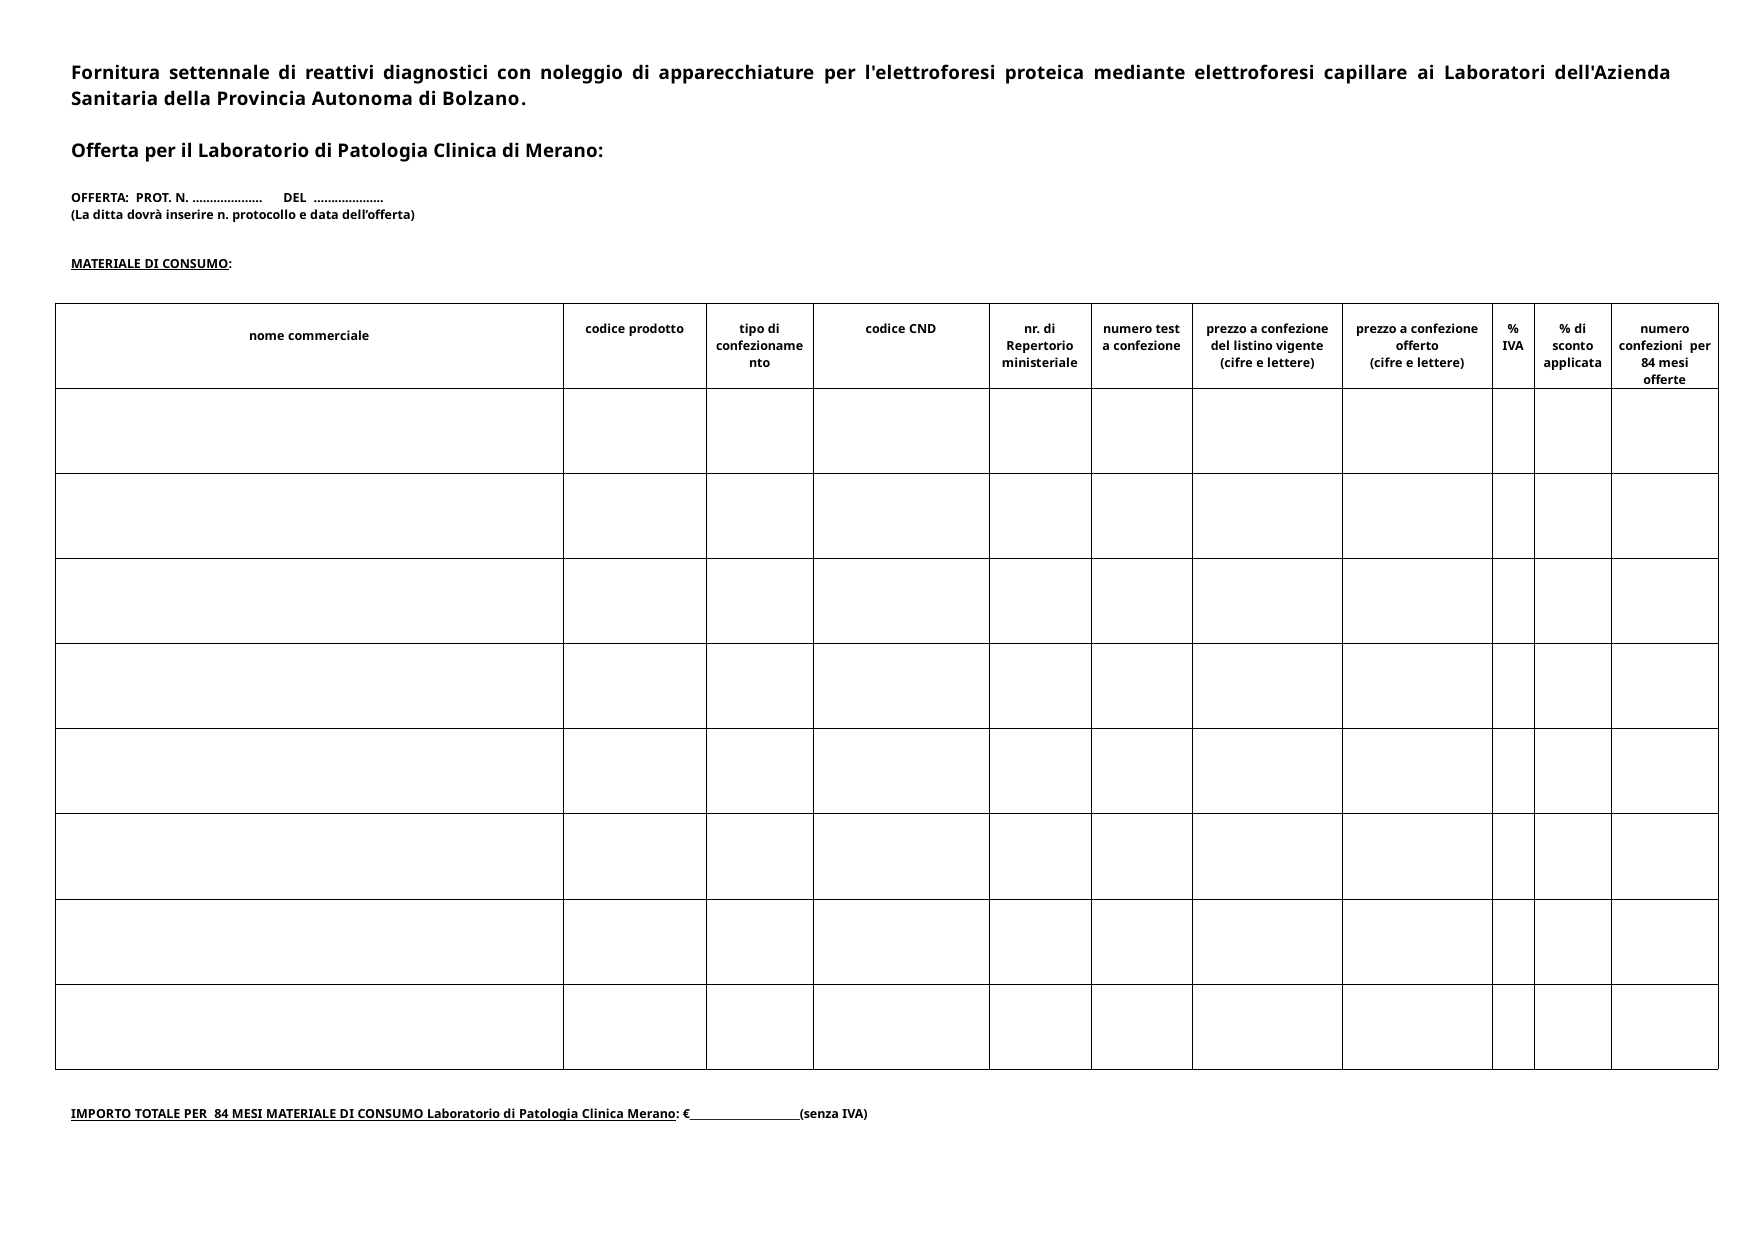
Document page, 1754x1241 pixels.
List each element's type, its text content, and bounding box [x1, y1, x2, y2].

table_cell [990, 644, 1091, 728]
table_cell [707, 559, 813, 643]
table_cell [707, 900, 813, 983]
table_cell [56, 559, 563, 643]
table_cell [1493, 985, 1534, 1069]
table_header % IVA [1493, 304, 1534, 388]
table_cell [1612, 729, 1718, 813]
text MATERIALE DI CONSUMO: [71, 254, 1671, 271]
table_cell [56, 729, 563, 813]
table_cell [1612, 474, 1718, 558]
table_cell [707, 985, 813, 1069]
table_cell [1535, 644, 1611, 728]
table_header numero confezioni per 84 mesi offerte [1612, 304, 1718, 388]
table_cell [564, 474, 706, 558]
table_cell [1092, 814, 1192, 898]
table_cell [1343, 474, 1492, 558]
table_cell [814, 644, 989, 728]
table_cell [56, 389, 563, 473]
table_cell [1612, 814, 1718, 898]
table_cell [1193, 985, 1342, 1069]
table_header prezzo a confezione offerto (cifre e lettere) [1343, 304, 1492, 388]
table_cell [564, 644, 706, 728]
table_cell [564, 900, 706, 983]
table_cell [1092, 559, 1192, 643]
table_cell [564, 814, 706, 898]
table_cell [707, 814, 813, 898]
table_cell [1535, 474, 1611, 558]
table_cell [1343, 985, 1492, 1069]
table_cell [56, 900, 563, 983]
table_cell [814, 389, 989, 473]
table_cell [1343, 644, 1492, 728]
table_cell [1193, 474, 1342, 558]
table_header codice prodotto [564, 304, 706, 388]
table_header tipo di confezionamento [707, 304, 813, 388]
table_cell [1092, 900, 1192, 983]
table_cell [1343, 900, 1492, 983]
table_cell [814, 729, 989, 813]
table_cell [990, 900, 1091, 983]
table_cell [1343, 389, 1492, 473]
table_cell [564, 559, 706, 643]
table_cell [1493, 389, 1534, 473]
table_cell [1493, 559, 1534, 643]
table_cell [1493, 814, 1534, 898]
table_cell [1612, 900, 1718, 983]
table_cell [1193, 644, 1342, 728]
table_cell [814, 559, 989, 643]
table_cell [564, 729, 706, 813]
table_cell [1193, 559, 1342, 643]
table_header numero test a confezione [1092, 304, 1192, 388]
table_cell [990, 814, 1091, 898]
table_cell [1612, 559, 1718, 643]
table_cell [1343, 814, 1492, 898]
table_cell [1092, 985, 1192, 1069]
table_cell [1092, 644, 1192, 728]
table_cell [1535, 729, 1611, 813]
table_header nr. di Repertorio ministeriale [990, 304, 1091, 388]
table_cell [814, 900, 989, 983]
table_header % di sconto applicata [1535, 304, 1611, 388]
table_cell [990, 985, 1091, 1069]
table_cell [1343, 729, 1492, 813]
text IMPORTO TOTALE PER 84 MESI MATERIALE DI CONSUMO Laboratorio di Patologia Clinica Merano: €______________________(senza IVA) [71, 1105, 1671, 1122]
table_cell [56, 985, 563, 1069]
table_cell [707, 474, 813, 558]
table_cell [1493, 900, 1534, 983]
table_cell [1493, 474, 1534, 558]
table_cell [1535, 389, 1611, 473]
text Offerta per il Laboratorio di Patologia Clinica di Merano: [71, 137, 1671, 163]
table_cell [1493, 729, 1534, 813]
table_header nome commerciale [56, 304, 563, 388]
table_cell [990, 389, 1091, 473]
table_cell [1493, 644, 1534, 728]
table_cell [56, 474, 563, 558]
table_header prezzo a confezione del listino vigente (cifre e lettere) [1193, 304, 1342, 388]
table_cell [1193, 389, 1342, 473]
table_cell [1535, 985, 1611, 1069]
table_cell [990, 474, 1091, 558]
table_cell [564, 389, 706, 473]
table_cell [1092, 474, 1192, 558]
table_cell [564, 985, 706, 1069]
table_cell [814, 474, 989, 558]
table_cell [707, 389, 813, 473]
table_cell [1612, 644, 1718, 728]
table_cell [1193, 814, 1342, 898]
table_cell [1092, 389, 1192, 473]
table_cell [1092, 729, 1192, 813]
text OFFERTA: PROT. N. ..............…… DEL ……………….. [71, 189, 1671, 206]
table_cell [707, 644, 813, 728]
table_cell [1535, 900, 1611, 983]
table_cell [1612, 985, 1718, 1069]
table_cell [1535, 814, 1611, 898]
table_cell [1193, 729, 1342, 813]
table_cell [56, 644, 563, 728]
text Fornitura settennale di reattivi diagnostici con noleggio di apparecchiature per l'elettroforesi proteica mediante elettroforesi capillare ai Laboratori dell'Azienda Sanitaria della Provincia Autonoma di Bolzano. [71, 59, 1671, 111]
table_cell [990, 729, 1091, 813]
table_cell [814, 814, 989, 898]
table_cell [990, 559, 1091, 643]
table_cell [56, 814, 563, 898]
table_cell [707, 729, 813, 813]
table_cell [1612, 389, 1718, 473]
table_cell [1343, 559, 1492, 643]
table_cell [1193, 900, 1342, 983]
table_header codice CND [814, 304, 989, 388]
table_cell [1535, 559, 1611, 643]
text (La ditta dovrà inserire n. protocollo e data dell’offerta) [71, 206, 1671, 223]
table_cell [814, 985, 989, 1069]
